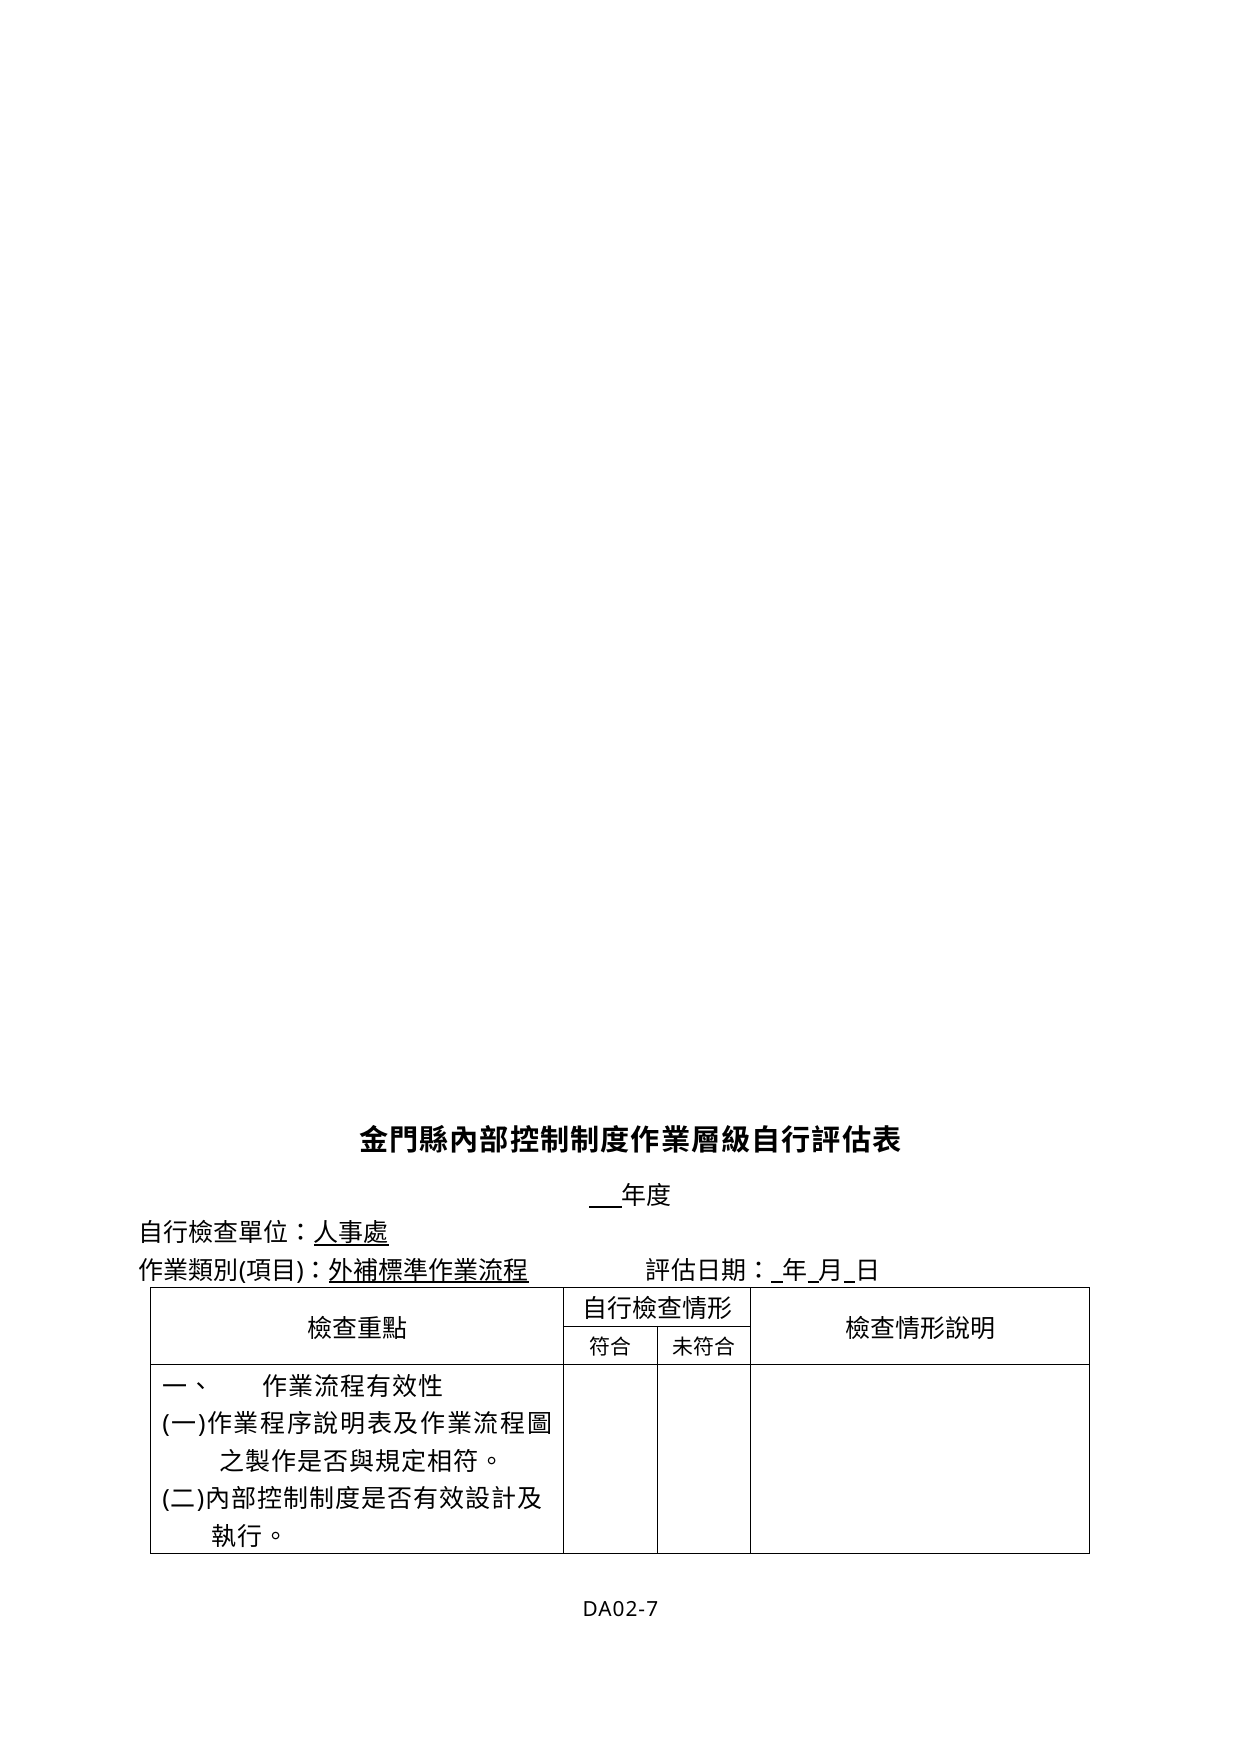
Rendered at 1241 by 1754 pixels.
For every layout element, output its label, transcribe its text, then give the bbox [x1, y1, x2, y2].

table_cell 符合 [564, 1327, 657, 1364]
table_cell 作業流程有效性 (一)作業程序說明表及作業流程圖之製作是否與規定相符。 (二)內部控制制度是否有效設計及執行。 [151, 1365, 563, 1553]
text 自行檢查單位：人事處 [138, 1212, 1122, 1250]
text 金門縣內部控制制度作業層級自行評估表 [138, 1100, 1122, 1175]
table_header 檢查重點 [151, 1288, 563, 1364]
text 作業類別(項目)：外補標準作業流程 評估日期： 年 月 日 [138, 1250, 1122, 1287]
table_cell [658, 1365, 750, 1553]
table_header 檢查情形說明 [751, 1288, 1089, 1364]
table_header 自行檢查情形 [564, 1288, 750, 1326]
table_cell 未符合 [658, 1327, 750, 1364]
table_cell [751, 1365, 1089, 1553]
text 年度 [138, 1175, 1122, 1212]
table_cell [564, 1365, 657, 1553]
